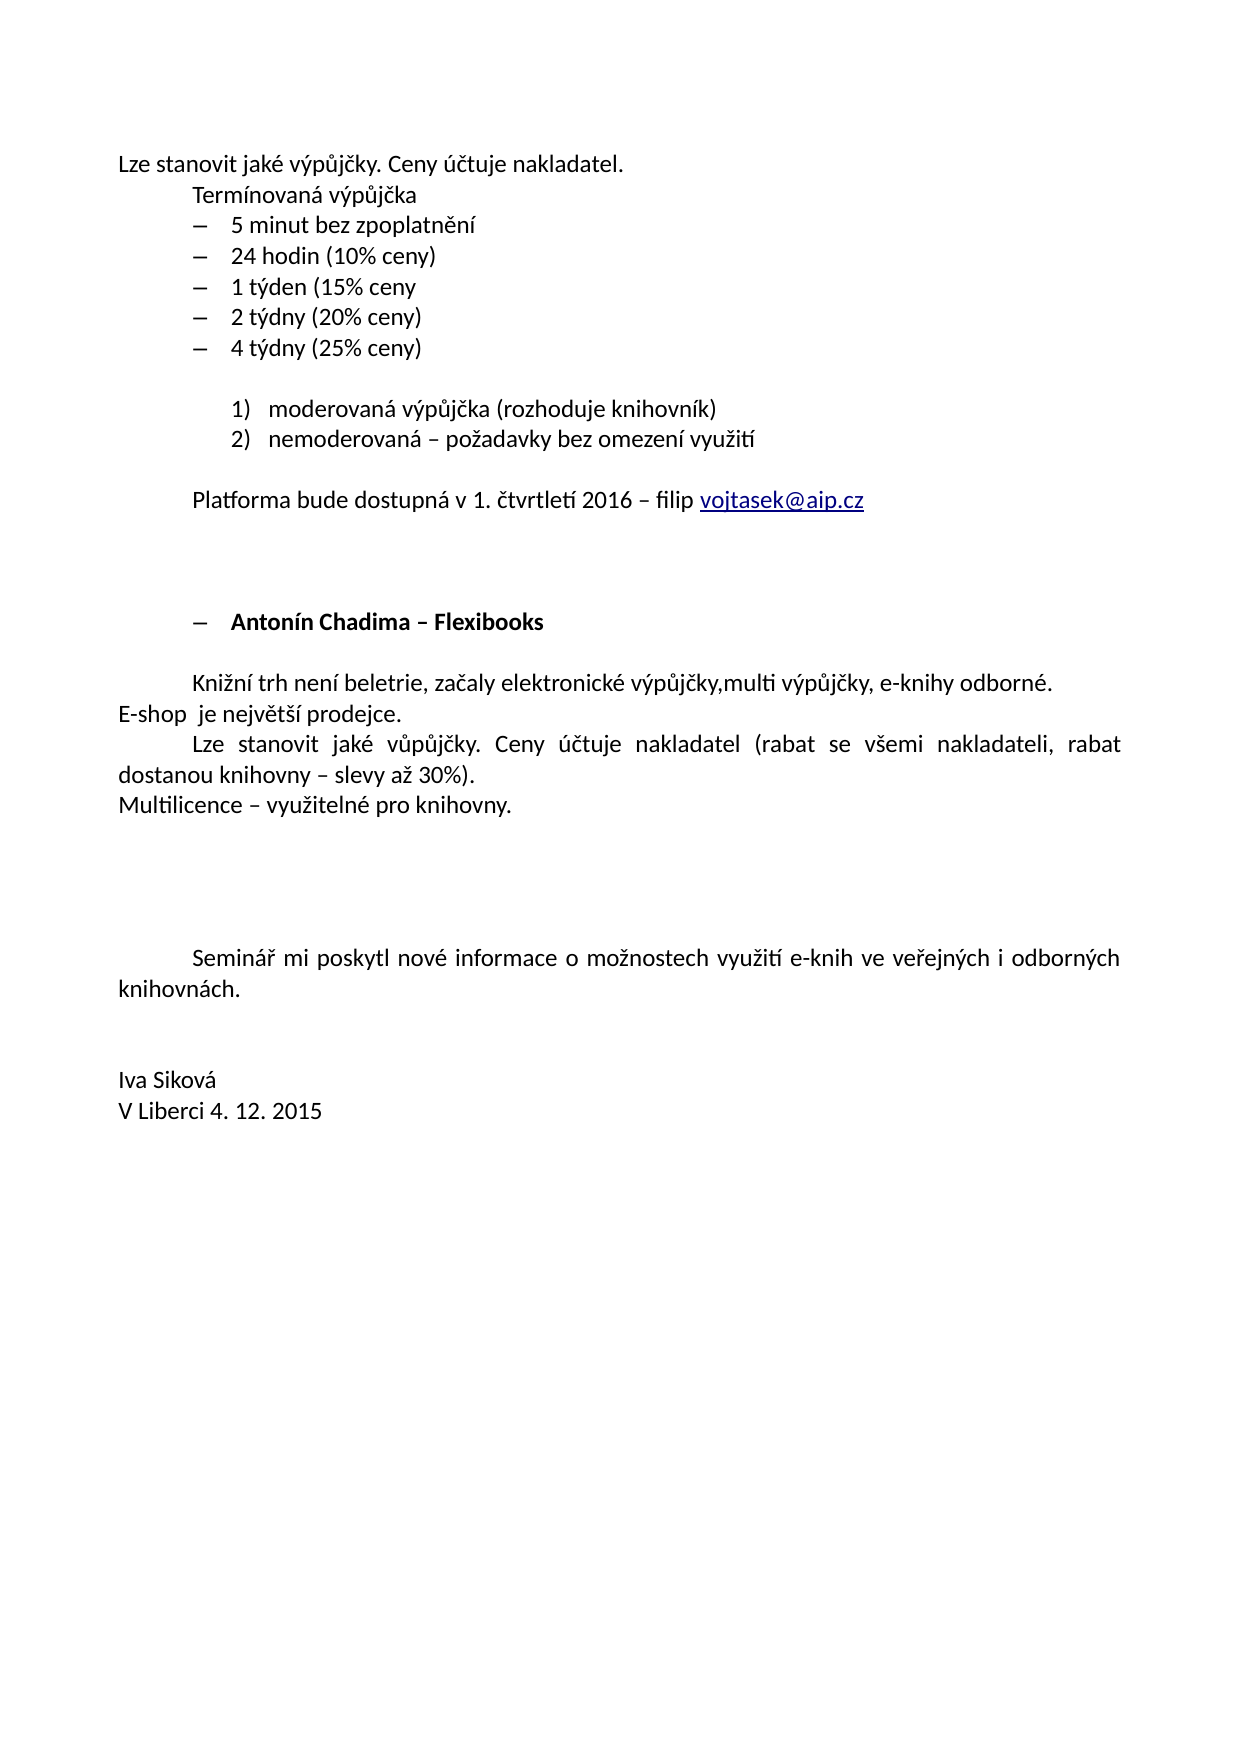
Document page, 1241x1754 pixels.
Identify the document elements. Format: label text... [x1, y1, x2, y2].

list 2 týdny (20% ceny) [193, 301, 1122, 332]
text Platforma bude dostupná v 1. čtvrtletí 2016 – filip vojtasek@aip.cz [118, 484, 1122, 515]
text E-shop je největší prodejce. [118, 698, 1122, 728]
list 5 minut bez zpoplatnění [193, 210, 1122, 240]
list 1 týden (15% ceny [193, 271, 1122, 301]
list Antonín Chadima – Flexibooks [193, 606, 1122, 637]
list nemoderovaná – požadavky bez omezení využití [231, 423, 1122, 454]
text Lze stanovit jaké vůpůjčky. Ceny účtuje nakladatel (rabat se všemi nakladateli, rabat dostanou knihovny – slevy až 30%). [118, 728, 1122, 789]
text Seminář mi poskytl nové informace o možnostech využití e-knih ve veřejných i odborných knihovnách. [118, 942, 1122, 1003]
text Knižní trh není beletrie, začaly elektronické výpůjčky,multi výpůjčky, e-knihy odborné. [118, 667, 1122, 698]
text Multilicence – využitelné pro knihovny. [118, 789, 1122, 820]
list 24 hodin (10% ceny) [193, 240, 1122, 271]
text Lze stanovit jaké výpůjčky. Ceny účtuje nakladatel. [118, 149, 1122, 179]
text V Liberci 4. 12. 2015 [118, 1095, 1122, 1125]
text Iva Siková [118, 1064, 1122, 1095]
list 4 týdny (25% ceny) [193, 332, 1122, 362]
list moderovaná výpůjčka (rozhoduje knihovník) [231, 393, 1122, 423]
text Termínovaná výpůjčka [118, 179, 1122, 210]
